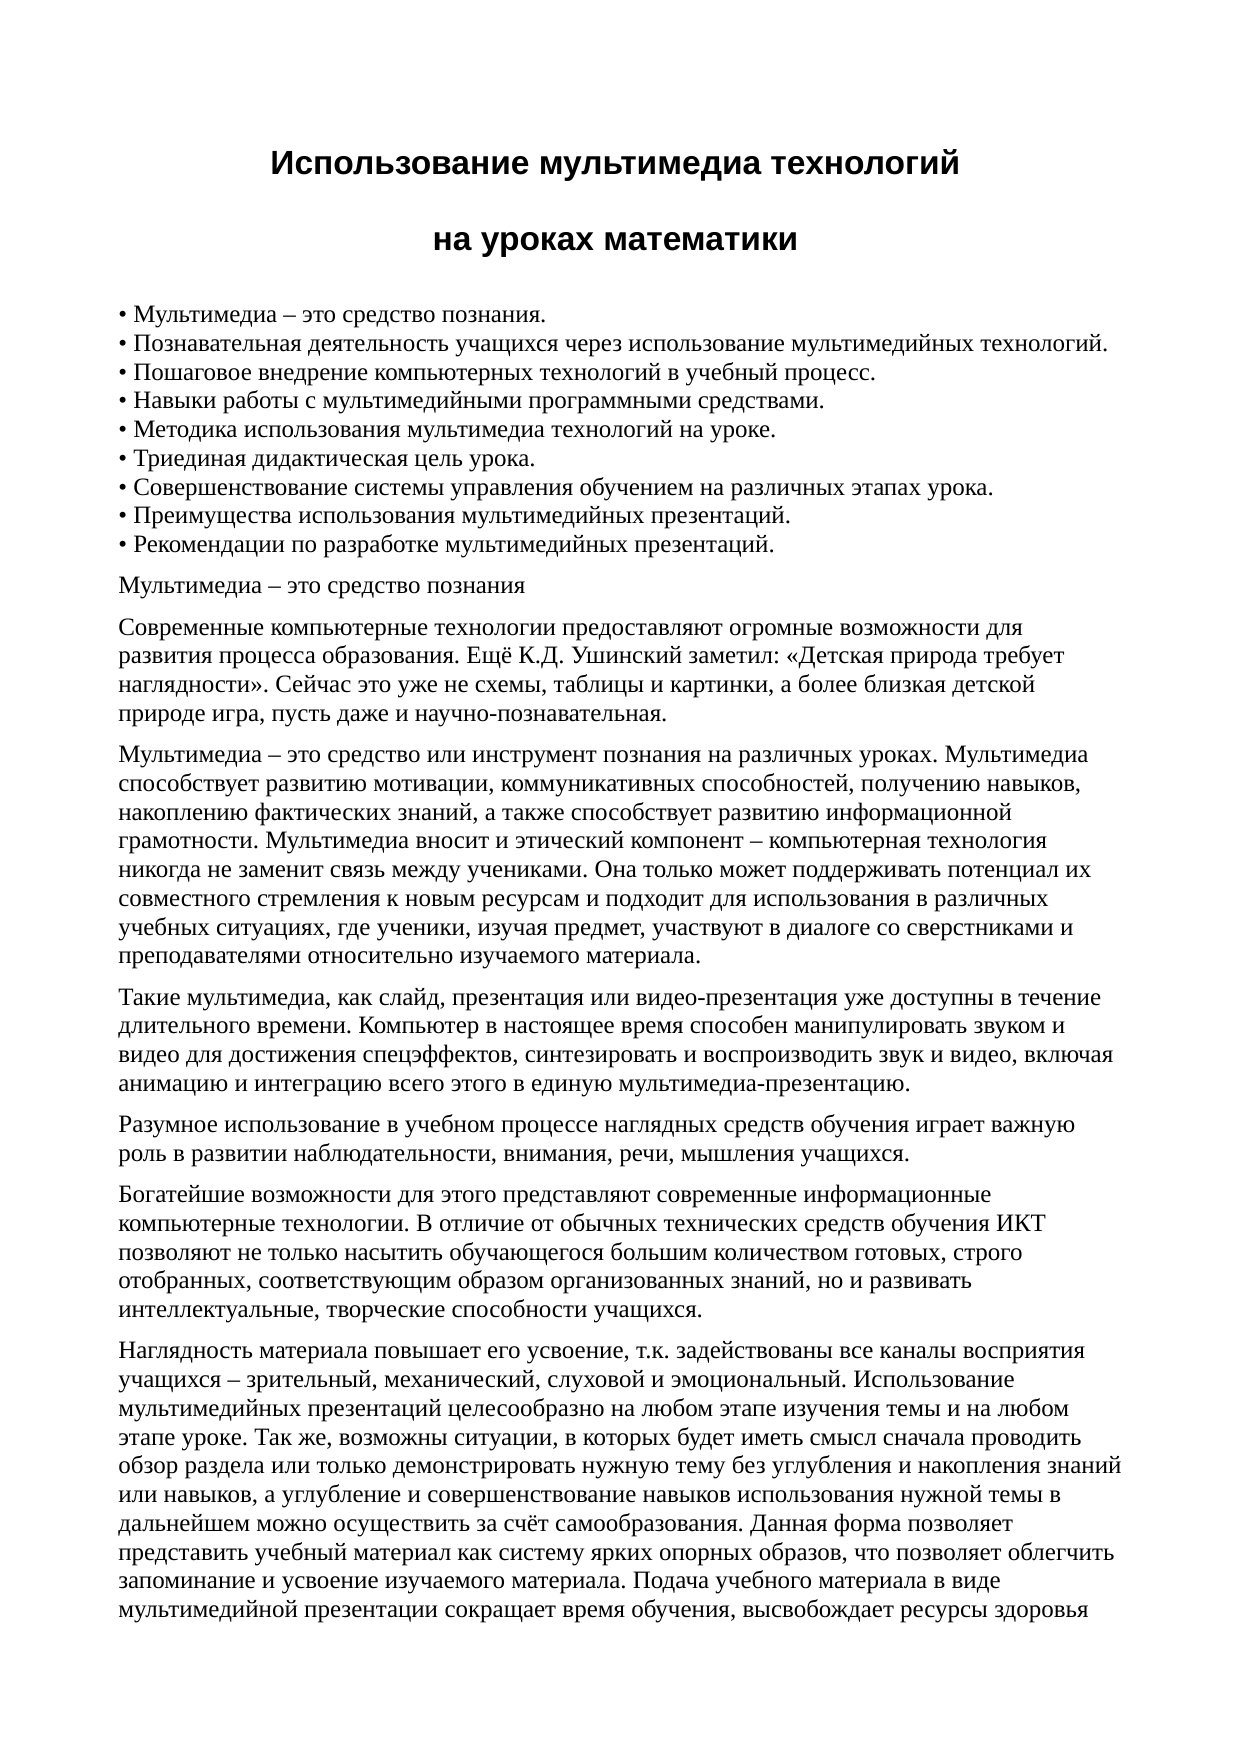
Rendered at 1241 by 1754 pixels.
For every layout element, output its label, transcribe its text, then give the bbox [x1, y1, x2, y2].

text Такие мультимедиа, как слайд, презентация или видео-презентация уже доступны в течение длительного времени. Компьютер в настоящее время способен манипулировать звуком и видео для достижения спецэффектов, синтезировать и воспроизводить звук и видео, включая анимацию и интеграцию всего этого в единую мультимедиа-презентацию. [118, 982, 1122, 1097]
text Мультимедиа – это средство или инструмент познания на различных уроках. Мультимедиа способствует развитию мотивации, коммуникативных способностей, получению навыков, накоплению фактических знаний, а также способствует развитию информационной грамотности. Мультимедиа вносит и этический компонент – компьютерная технология никогда не заменит связь между учениками. Она только может поддерживать потенциал их совместного стремления к новым ресурсам и подходит для использования в различных учебных ситуациях, где ученики, изучая предмет, участвуют в диалоге со сверстниками и преподавателями относительно изучаемого материала. [118, 739, 1122, 969]
text Современные компьютерные технологии предоставляют огромные возможности для развития процесса образования. Ещё К.Д. Ушинский заметил: «Детская природа требует наглядности». Сейчас это уже не схемы, таблицы и картинки, а более близкая детской природе игра, пусть даже и научно-познавательная. [118, 612, 1122, 727]
subtitle на уроках математики [118, 219, 1122, 258]
text • Мультимедиа – это средство познания. • Познавательная деятельность учащихся через использование мультимедийных технологий. • Пошаговое внедрение компьютерных технологий в учебный процесс. • Навыки работы с мультимедийными программными средствами. • Методика использования мультимедиа технологий на уроке. • Триединая дидактическая цель урока. • Совершенствование системы управления обучением на различных этапах урока. • Преимущества использования мультимедийных презентаций. • Рекомендации по разработке мультимедийных презентаций. [118, 270, 1122, 558]
subtitle Использование мультимедиа технологий [118, 143, 1122, 182]
text Наглядность материала повышает его усвоение, т.к. задействованы все каналы восприятия учащихся – зрительный, механический, слуховой и эмоциональный. Использование мультимедийных презентаций целесообразно на любом этапе изучения темы и на любом этапе уроке. Так же, возможны ситуации, в которых будет иметь смысл сначала проводить обзор раздела или только демонстрировать нужную тему без углубления и накопления знаний или навыков, а углубление и совершенствование навыков использования нужной темы в дальнейшем можно осуществить за счёт самообразования. Данная форма позволяет представить учебный материал как систему ярких опорных образов, что позволяет облегчить запоминание и усвоение изучаемого материала. Подача учебного материала в виде мультимедийной презентации сокращает время обучения, высвобождает ресурсы здоровья [118, 1335, 1122, 1623]
text Мультимедиа – это средство познания [118, 570, 1122, 599]
text Разумное использование в учебном процессе наглядных средств обучения играет важную роль в развитии наблюдательности, внимания, речи, мышления учащихся. [118, 1109, 1122, 1167]
text Богатейшие возможности для этого представляют современные информационные компьютерные технологии. В отличие от обычных технических средств обучения ИКТ позволяют не только насытить обучающегося большим количеством готовых, строго отобранных, соответствующим образом организованных знаний, но и развивать интеллектуальные, творческие способности учащихся. [118, 1179, 1122, 1323]
